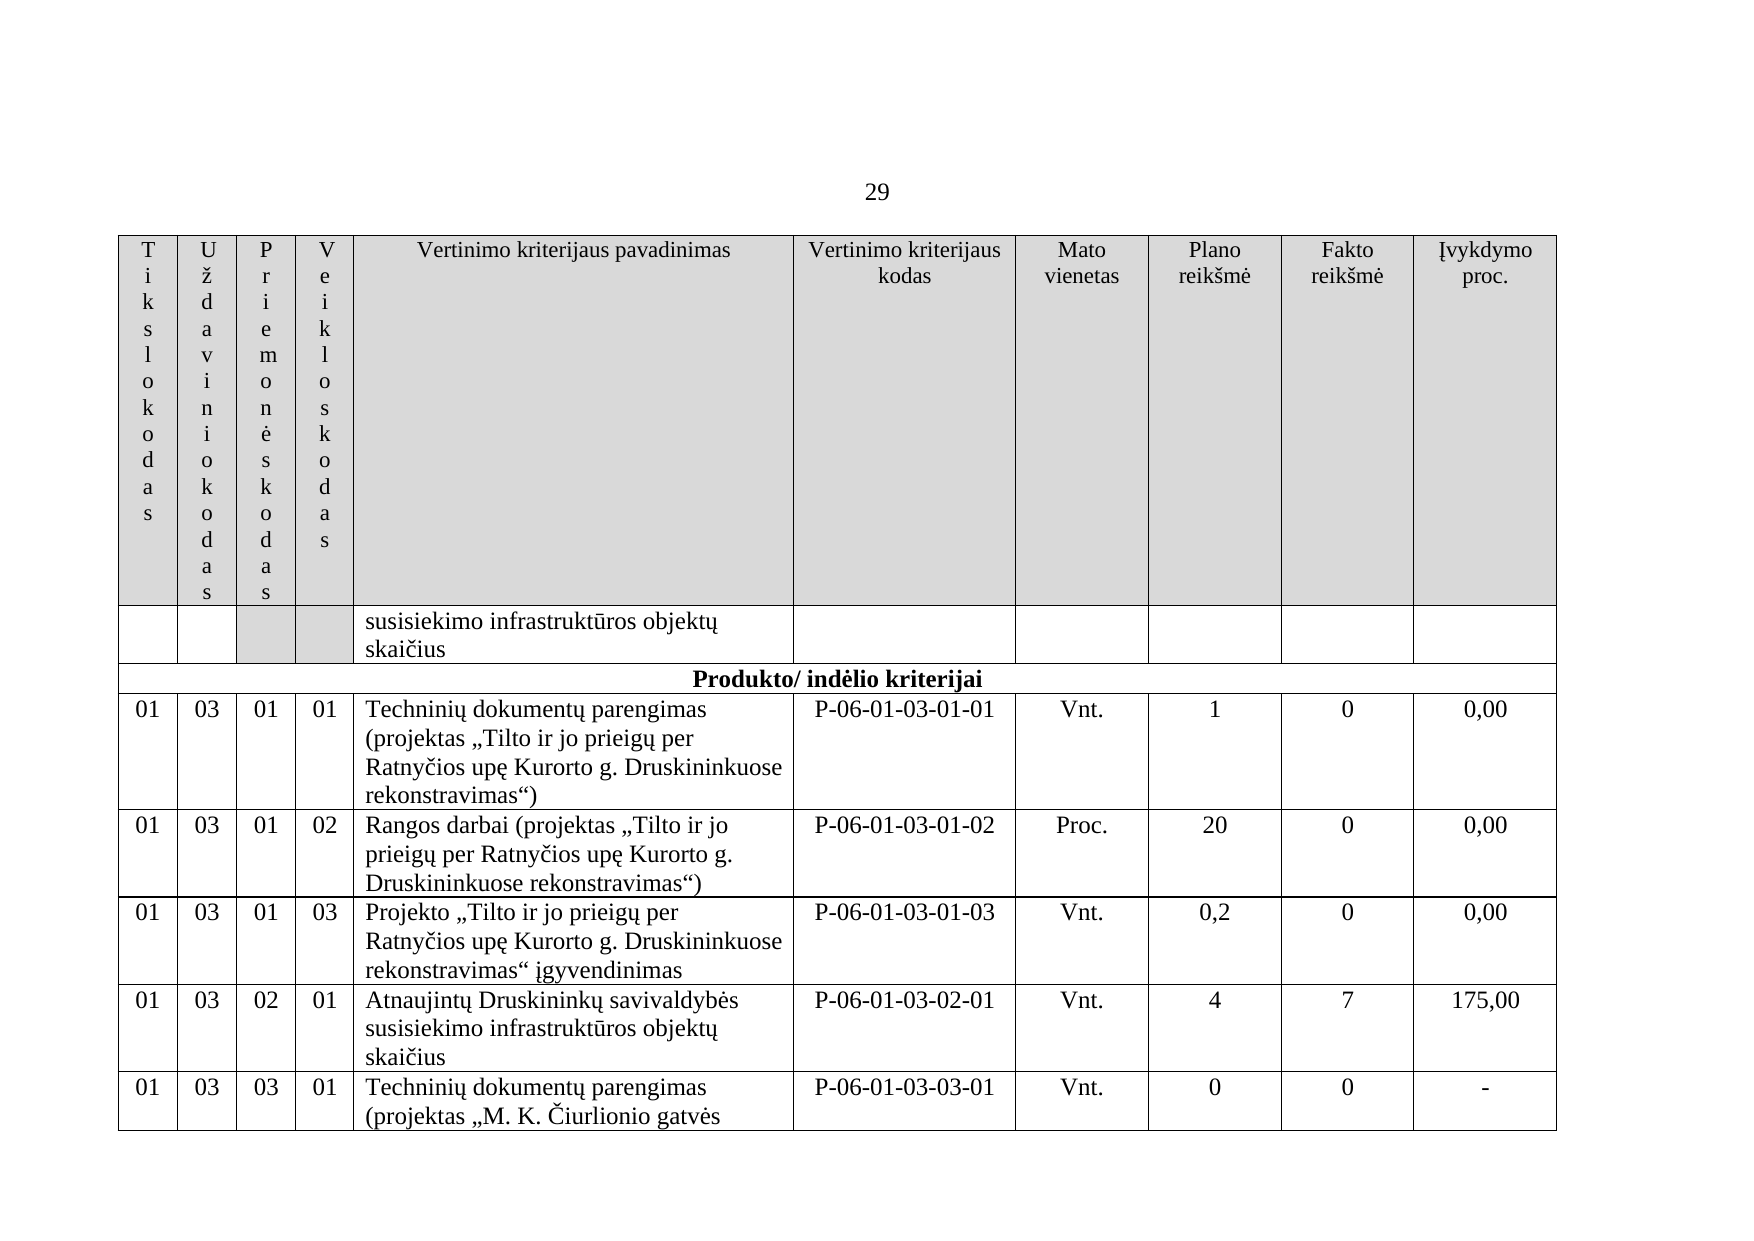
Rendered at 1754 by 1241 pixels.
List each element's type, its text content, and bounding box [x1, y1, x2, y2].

table_cell P-06-01-03-02-01 [794, 985, 1015, 1071]
table_header Vertinimo kriterijaus kodas [794, 236, 1015, 605]
table_cell [296, 606, 353, 663]
table_cell Techninių dokumentų parengimas (projektas „Tilto ir jo prieigų per Ratnyčios upę Kurorto g. Druskininkuose rekonstravimas“) [354, 694, 793, 809]
table_cell P-06-01-03-01-03 [794, 898, 1015, 984]
table_cell Atnaujintų Druskininkų savivaldybės susisiekimo infrastruktūros objektų skaičius [354, 985, 793, 1071]
table_cell 03 [237, 1072, 295, 1129]
table_header Uždavinio kodas [178, 236, 236, 605]
table_cell 03 [178, 898, 236, 984]
table_cell 01 [237, 810, 295, 896]
table_cell Rangos darbai (projektas „Tilto ir jo prieigų per Ratnyčios upę Kurorto g. Druskininkuose rekonstravimas“) [354, 810, 793, 896]
table_header Fakto reikšmė [1282, 236, 1413, 605]
table_cell 0 [1282, 1072, 1413, 1129]
table_cell 1 [1149, 694, 1281, 809]
table_cell [119, 606, 177, 663]
table_cell P-06-01-03-01-02 [794, 810, 1015, 896]
table_cell P-06-01-03-01-01 [794, 694, 1015, 809]
table_cell 0 [1282, 694, 1413, 809]
table_cell 01 [119, 694, 177, 809]
table_cell 01 [296, 1072, 353, 1129]
table_cell 01 [296, 694, 353, 809]
table_cell 03 [178, 810, 236, 896]
table_cell P-06-01-03-03-01 [794, 1072, 1015, 1129]
table_cell 01 [237, 898, 295, 984]
table_cell [1282, 606, 1413, 663]
table_cell [1016, 606, 1148, 663]
table_cell 01 [237, 694, 295, 809]
table_header Plano reikšmė [1149, 236, 1281, 605]
table_cell 0,00 [1414, 694, 1556, 809]
table_cell Vnt. [1016, 694, 1148, 809]
table_header Mato vienetas [1016, 236, 1148, 605]
table_cell 01 [296, 985, 353, 1071]
table_cell [178, 606, 236, 663]
table_cell 01 [119, 898, 177, 984]
table_cell Vnt. [1016, 898, 1148, 984]
table_cell Vnt. [1016, 1072, 1148, 1129]
table_cell Vnt. [1016, 985, 1148, 1071]
table_cell - [1414, 1072, 1556, 1129]
table_cell 03 [178, 694, 236, 809]
table_header Tikslo kodas [119, 236, 177, 605]
table_cell 175,00 [1414, 985, 1556, 1071]
table_cell 03 [178, 1072, 236, 1129]
table_header Priemonės kodas [237, 236, 295, 605]
table_cell 03 [296, 898, 353, 984]
table_cell [1414, 606, 1556, 663]
table_cell 01 [119, 810, 177, 896]
table_cell 7 [1282, 985, 1413, 1071]
table_cell 02 [237, 985, 295, 1071]
table_cell [237, 606, 295, 663]
table_cell 0 [1282, 810, 1413, 896]
table_header Veiklos kodas [296, 236, 353, 605]
table_cell Projekto „Tilto ir jo prieigų per Ratnyčios upę Kurorto g. Druskininkuose rekonstravimas“ įgyvendinimas [354, 898, 793, 984]
table_cell 0 [1282, 898, 1413, 984]
table_header Įvykdymo proc. [1414, 236, 1556, 605]
table_cell Proc. [1016, 810, 1148, 896]
table_cell 20 [1149, 810, 1281, 896]
table_cell 0,00 [1414, 810, 1556, 896]
table_cell [794, 606, 1015, 663]
table_cell 0,00 [1414, 898, 1556, 984]
table_cell 0 [1149, 1072, 1281, 1129]
table_cell [1149, 606, 1281, 663]
table_cell susisiekimo infrastruktūros objektų skaičius [354, 606, 793, 663]
table_cell 01 [119, 1072, 177, 1129]
table_cell 03 [178, 985, 236, 1071]
table_cell Produkto/ indėlio kriterijai [119, 664, 1556, 693]
table_cell Techninių dokumentų parengimas (projektas „M. K. Čiurlionio gatvės [354, 1072, 793, 1129]
table_cell 0,2 [1149, 898, 1281, 984]
table_cell 4 [1149, 985, 1281, 1071]
table_cell 01 [119, 985, 177, 1071]
table_cell 02 [296, 810, 353, 896]
table_header Vertinimo kriterijaus pavadinimas [354, 236, 793, 605]
